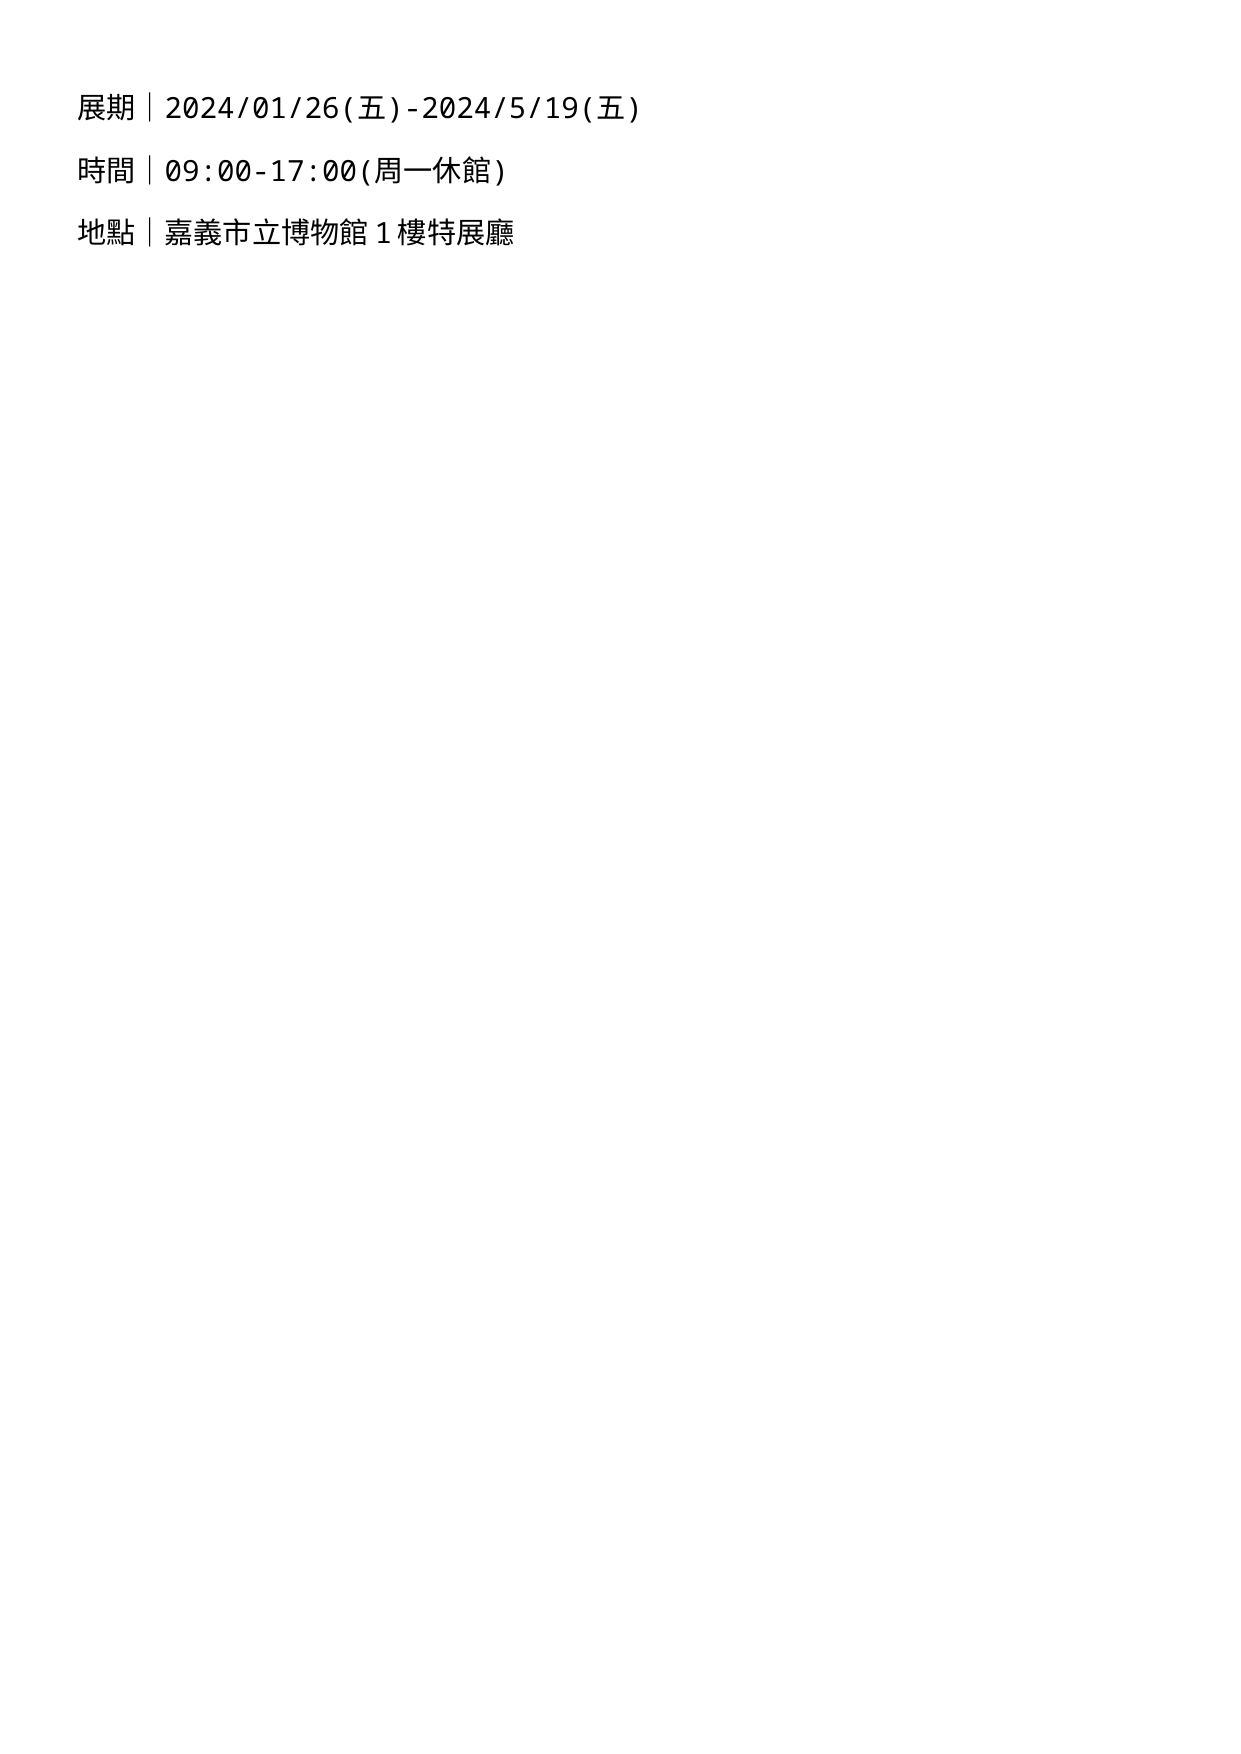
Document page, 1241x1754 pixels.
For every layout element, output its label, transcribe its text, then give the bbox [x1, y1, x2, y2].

text 時間｜09:00-17:00(周一休館) [77, 127, 1152, 189]
text 地點｜嘉義市立博物館1樓特展廳 [77, 189, 1152, 252]
text 展期｜2024/01/26(五)-2024/5/19(五) [77, 64, 1152, 127]
